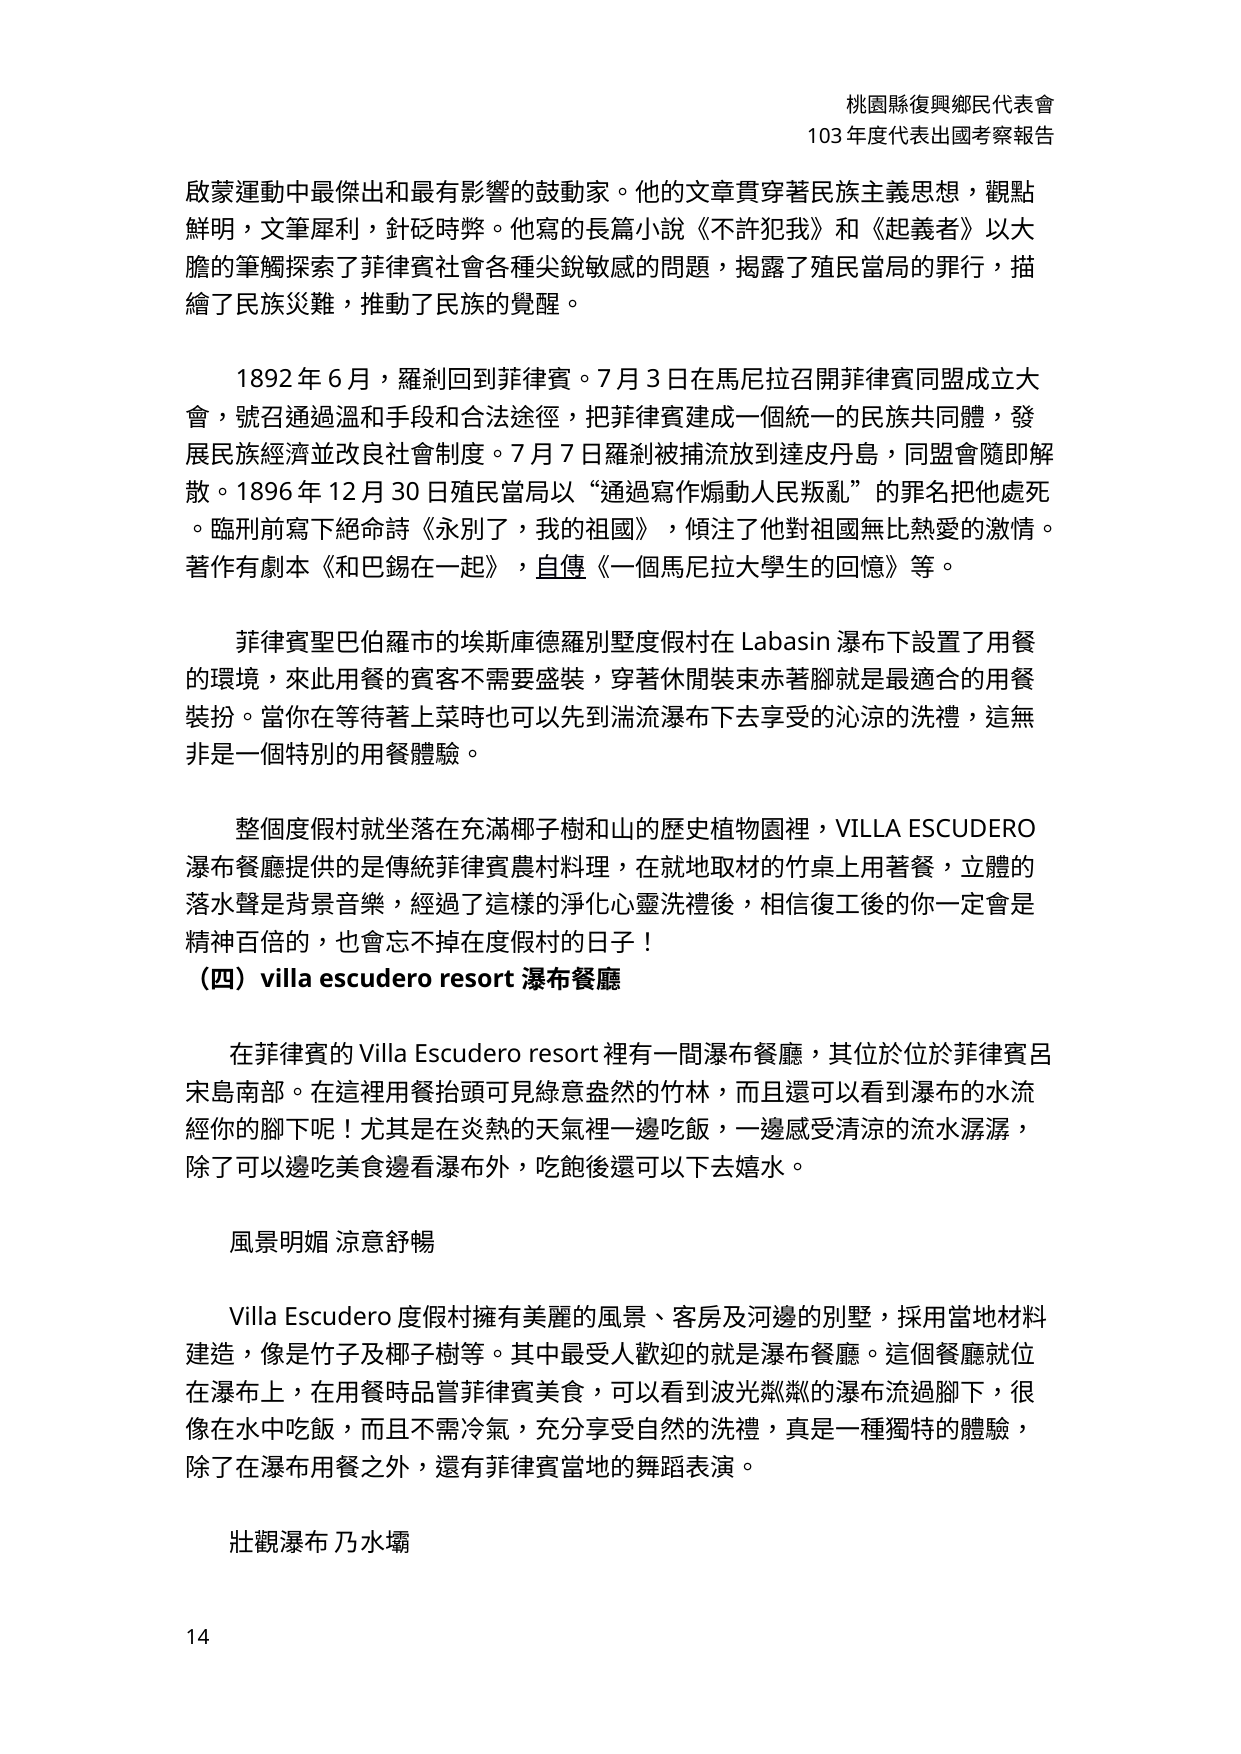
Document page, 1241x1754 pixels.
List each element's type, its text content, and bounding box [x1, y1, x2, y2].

text Villa Escudero度假村擁有美麗的風景、客房及河邊的別墅，採用當地材料建造，像是竹子及椰子樹等。其中最受人歡迎的就是瀑布餐廳。這個餐廳就位在瀑布上，在用餐時品嘗菲律賓美食，可以看到波光粼粼的瀑布流過腳下，很像在水中吃飯，而且不需冷氣，充分享受自然的洗禮，真是一種獨特的體驗，除了在瀑布用餐之外，還有菲律賓當地的舞蹈表演。 [185, 1290, 1055, 1478]
text （四）villa escudero resort 瀑布餐廳 [185, 953, 1055, 990]
text 整個度假村就坐落在充滿椰子樹和山的歷史植物園裡，VILLA ESCUDERO瀑布餐廳提供的是傳統菲律賓農村料理，在就地取材的竹桌上用著餐，立體的落水聲是背景音樂，經過了這樣的淨化心靈洗禮後，相信復工後的你一定會是精神百倍的，也會忘不掉在度假村的日子！ [185, 803, 1055, 953]
text 在菲律賓的Villa Escudero resort裡有一間瀑布餐廳，其位於位於菲律賓呂宋島南部。在這裡用餐抬頭可見綠意盎然的竹林，而且還可以看到瀑布的水流經你的腳下呢！尤其是在炎熱的天氣裡一邊吃飯，一邊感受清涼的流水潺潺，除了可以邊吃美食邊看瀑布外，吃飽後還可以下去嬉水。 [185, 1028, 1055, 1178]
text 1892年6月，羅剎回到菲律賓。7月3日在馬尼拉召開菲律賓同盟成立大會，號召通過溫和手段和合法途徑，把菲律賓建成一個統一的民族共同體，發展民族經濟並改良社會制度。7月7日羅剎被捕流放到達皮丹島，同盟會隨即解散。1896年12月30日殖民當局以“通過寫作煽動人民叛亂”的罪名把他處死 。臨刑前寫下絕命詩《永別了，我的祖國》，傾注了他對祖國無比熱愛的激情。著作有劇本《和巴錫在一起》，自傳《一個馬尼拉大學生的回憶》等。 [185, 353, 1055, 578]
text 啟蒙運動中最傑出和最有影響的鼓動家。他的文章貫穿著民族主義思想，觀點鮮明，文筆犀利，針砭時弊。他寫的長篇小說《不許犯我》和《起義者》以大膽的筆觸探索了菲律賓社會各種尖銳敏感的問題，揭露了殖民當局的罪行，描繪了民族災難，推動了民族的覺醒。 [185, 165, 1055, 315]
text 壯觀瀑布 乃水壩 [185, 1515, 1055, 1553]
text 菲律賓聖巴伯羅市的埃斯庫德羅別墅度假村在Labasin瀑布下設置了用餐的環境，來此用餐的賓客不需要盛裝，穿著休閒裝束赤著腳就是最適合的用餐裝扮。當你在等待著上菜時也可以先到湍流瀑布下去享受的沁涼的洗禮，這無非是一個特別的用餐體驗。 [185, 615, 1055, 765]
text 風景明媚 涼意舒暢 [185, 1215, 1055, 1253]
